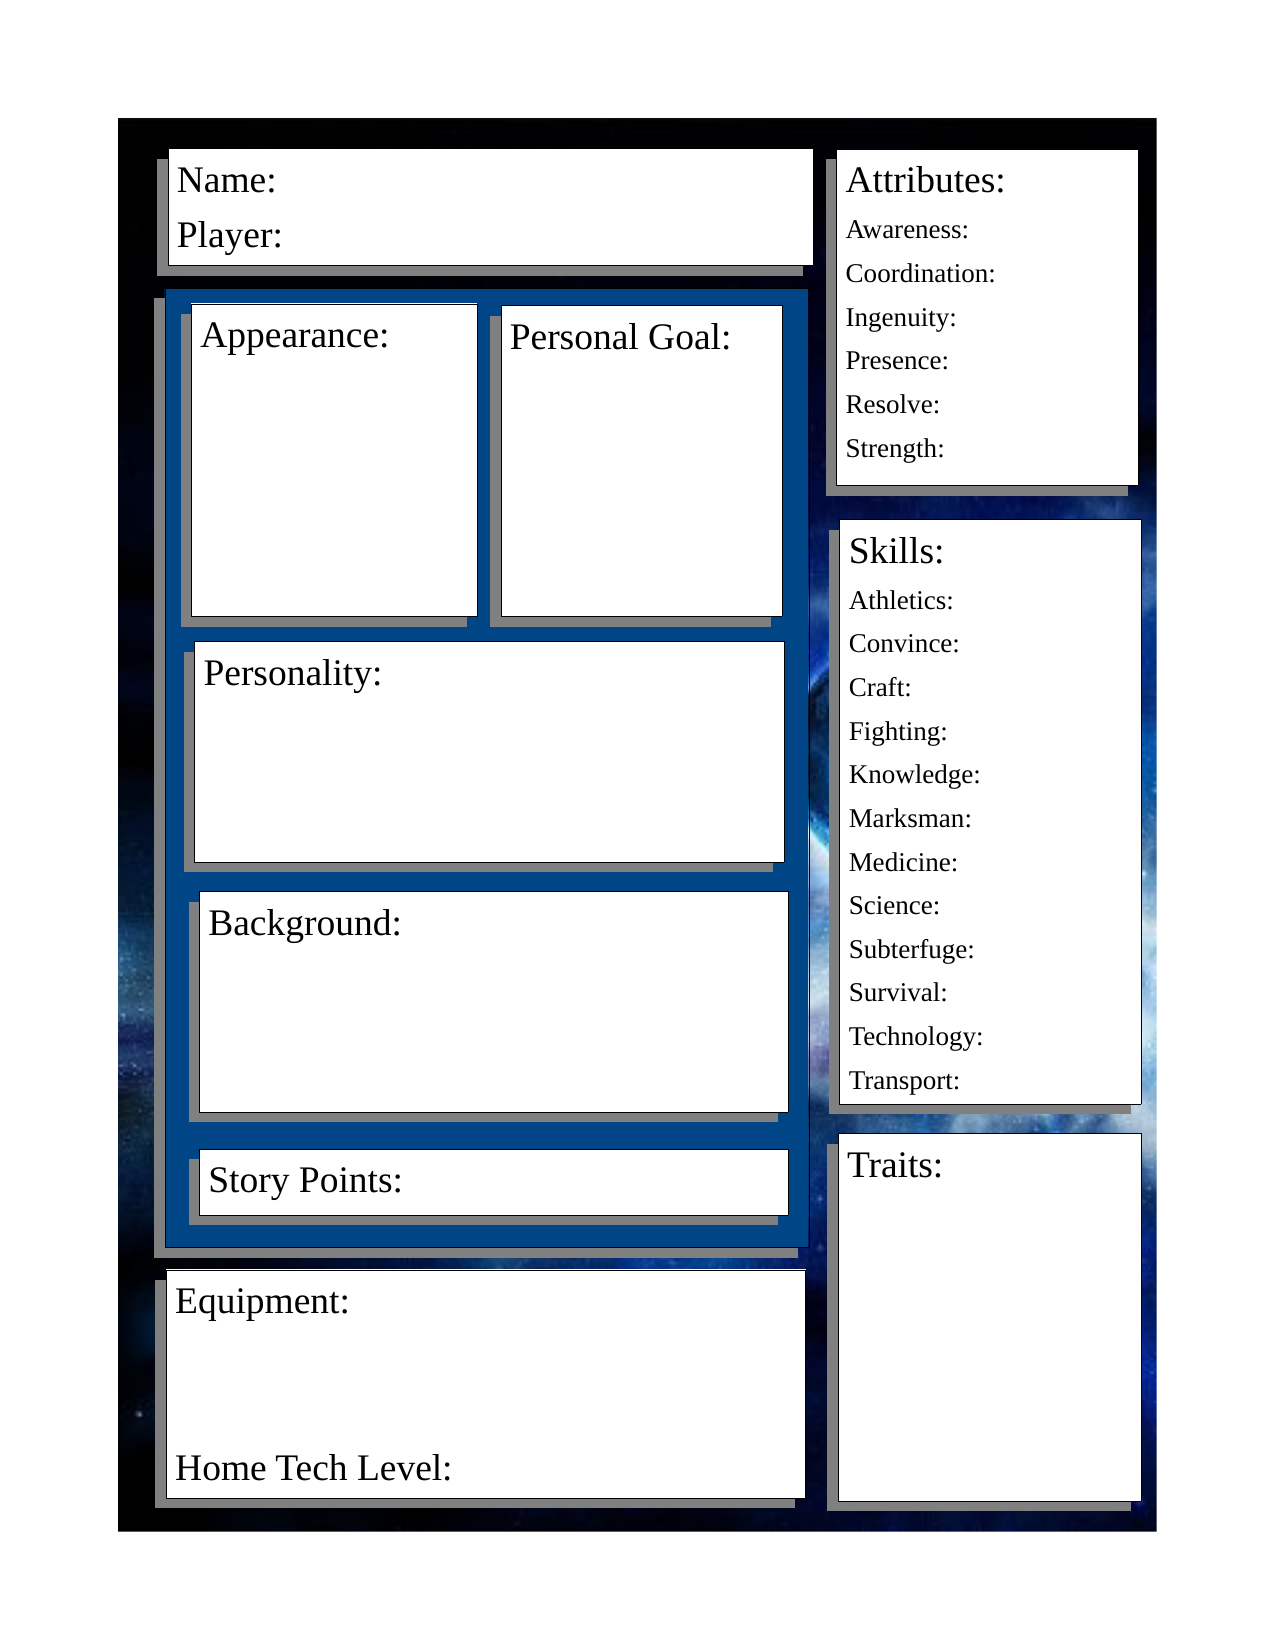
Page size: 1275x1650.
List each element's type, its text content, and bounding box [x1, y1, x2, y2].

text Subterfuge: [848, 933, 1132, 964]
text Strength: [845, 432, 1129, 463]
text Traits: [847, 1142, 1132, 1185]
text Ingenuity: [845, 301, 1129, 332]
text Convince: [848, 627, 1132, 658]
text Technology: [848, 1020, 1132, 1051]
text Awareness: [845, 213, 1129, 244]
text Home Tech Level: [175, 1446, 796, 1489]
text Name: [177, 157, 804, 200]
text Story Points: [208, 1158, 779, 1201]
text Science: [848, 889, 1132, 920]
text Player: [177, 213, 804, 256]
text Skills: [848, 528, 1132, 571]
text Appearance: [200, 312, 468, 356]
text Presence: [845, 344, 1129, 376]
text Fighting: [848, 715, 1132, 746]
text Survival: [848, 977, 1132, 1008]
text Equipment: [175, 1279, 796, 1322]
text Marksman: [848, 802, 1132, 833]
text Personal Goal: [509, 314, 773, 357]
text Craft: [848, 671, 1132, 702]
text Athletics: [848, 584, 1132, 615]
text Attributes: [845, 158, 1129, 201]
text Transport: [848, 1064, 1132, 1095]
text Resolve: [845, 388, 1129, 419]
text Knowledge: [848, 758, 1132, 789]
text Medicine: [848, 846, 1132, 877]
text Coordination: [845, 257, 1129, 288]
picture [118, 118, 1157, 1532]
text Personality: [203, 650, 774, 693]
text Background: [208, 900, 779, 943]
